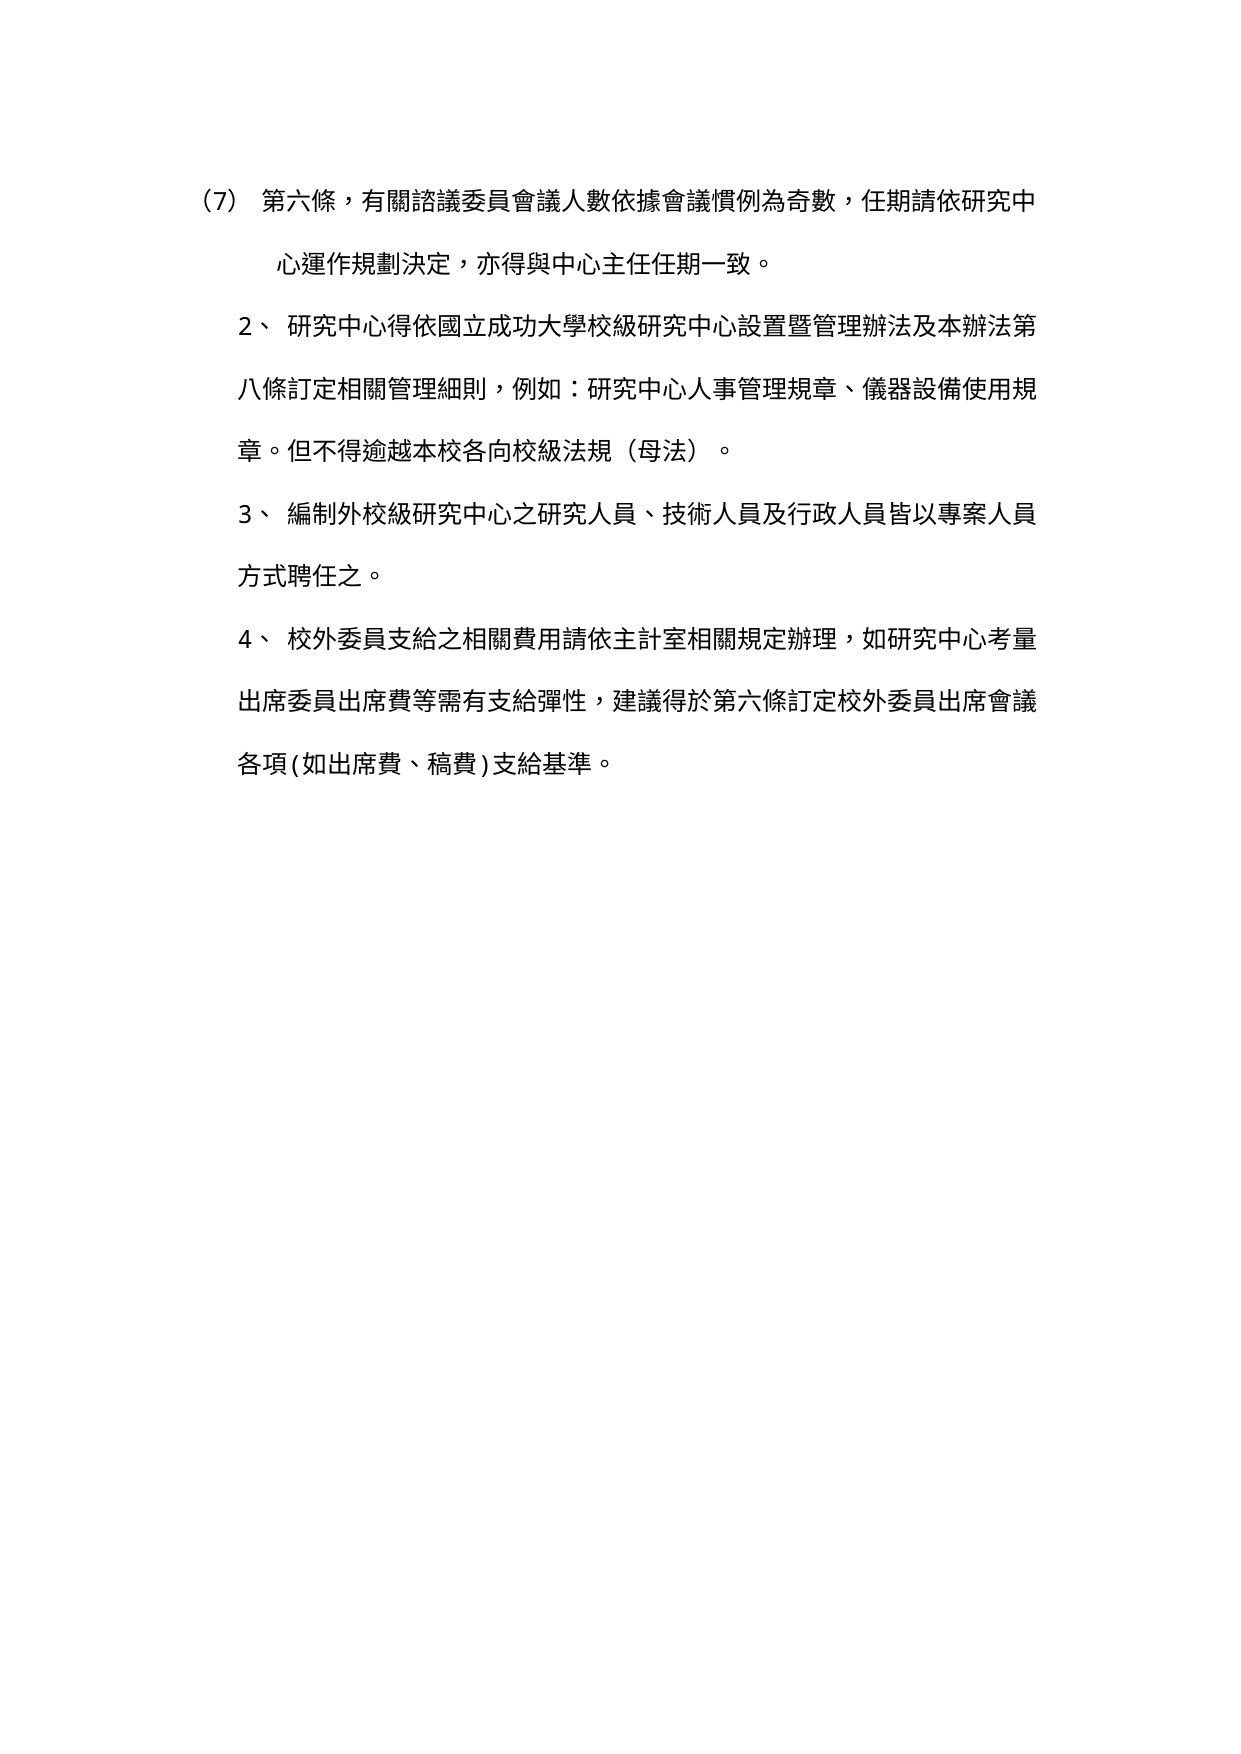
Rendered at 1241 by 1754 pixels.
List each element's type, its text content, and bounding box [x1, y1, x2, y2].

list 編制外校級研究中心之研究人員、技術人員及行政人員皆以專案人員方式聘任之。 [237, 471, 1053, 596]
list 校外委員支給之相關費用請依主計室相關規定辦理，如研究中心考量出席委員出席費等需有支給彈性，建議得於第六條訂定校外委員出席會議各項(如出席費、稿費)支給基準。 [237, 596, 1053, 783]
list 研究中心得依國立成功大學校級研究中心設置暨管理辦法及本辦法第八條訂定相關管理細則，例如：研究中心人事管理規章、儀器設備使用規章。但不得逾越本校各向校級法規（母法）。 [237, 283, 1053, 471]
list 第六條，有關諮議委員會議人數依據會議慣例為奇數，任期請依研究中心運作規劃決定，亦得與中心主任任期一致。 [187, 158, 1053, 283]
